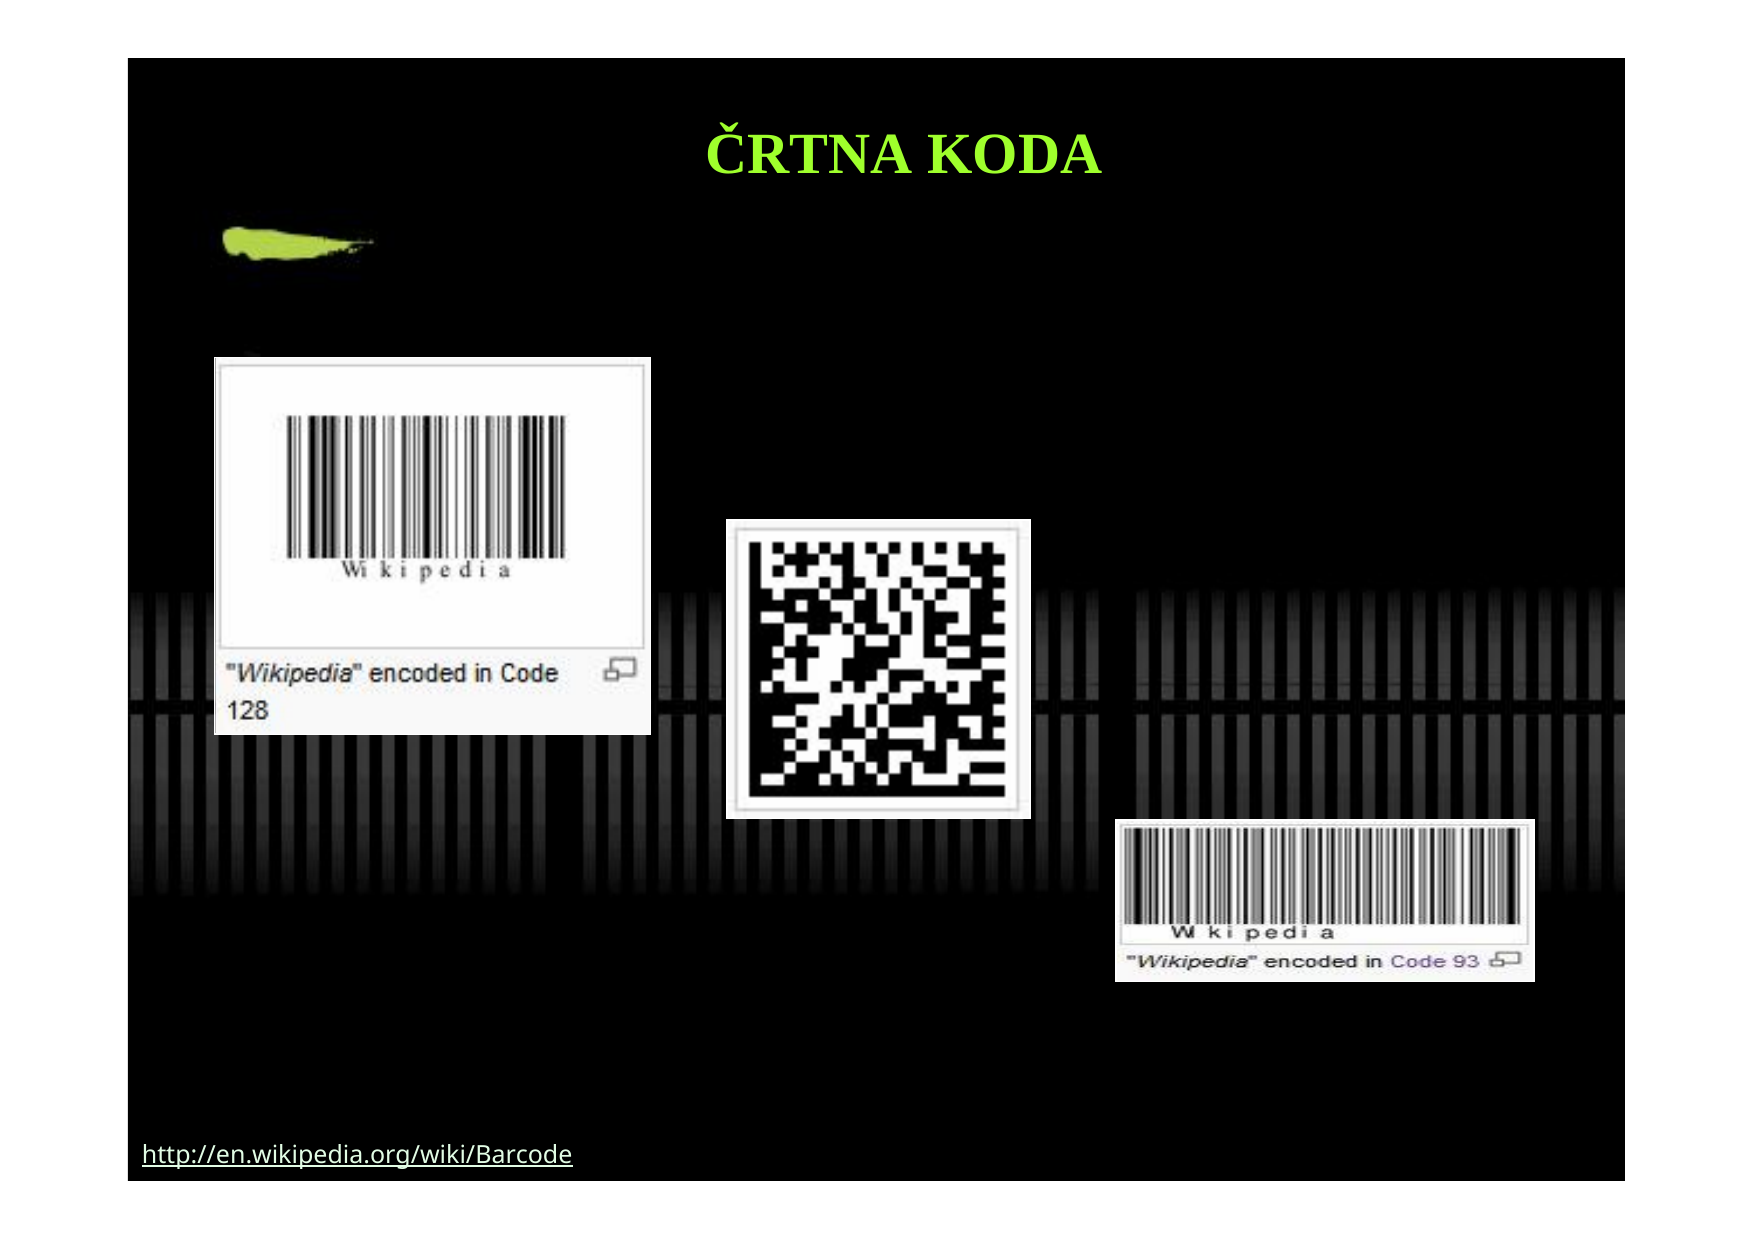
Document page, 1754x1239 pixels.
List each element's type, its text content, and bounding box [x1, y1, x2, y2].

picture [127, 58, 1625, 1181]
text ČRTNA KODA [1626, 114, 1740, 189]
